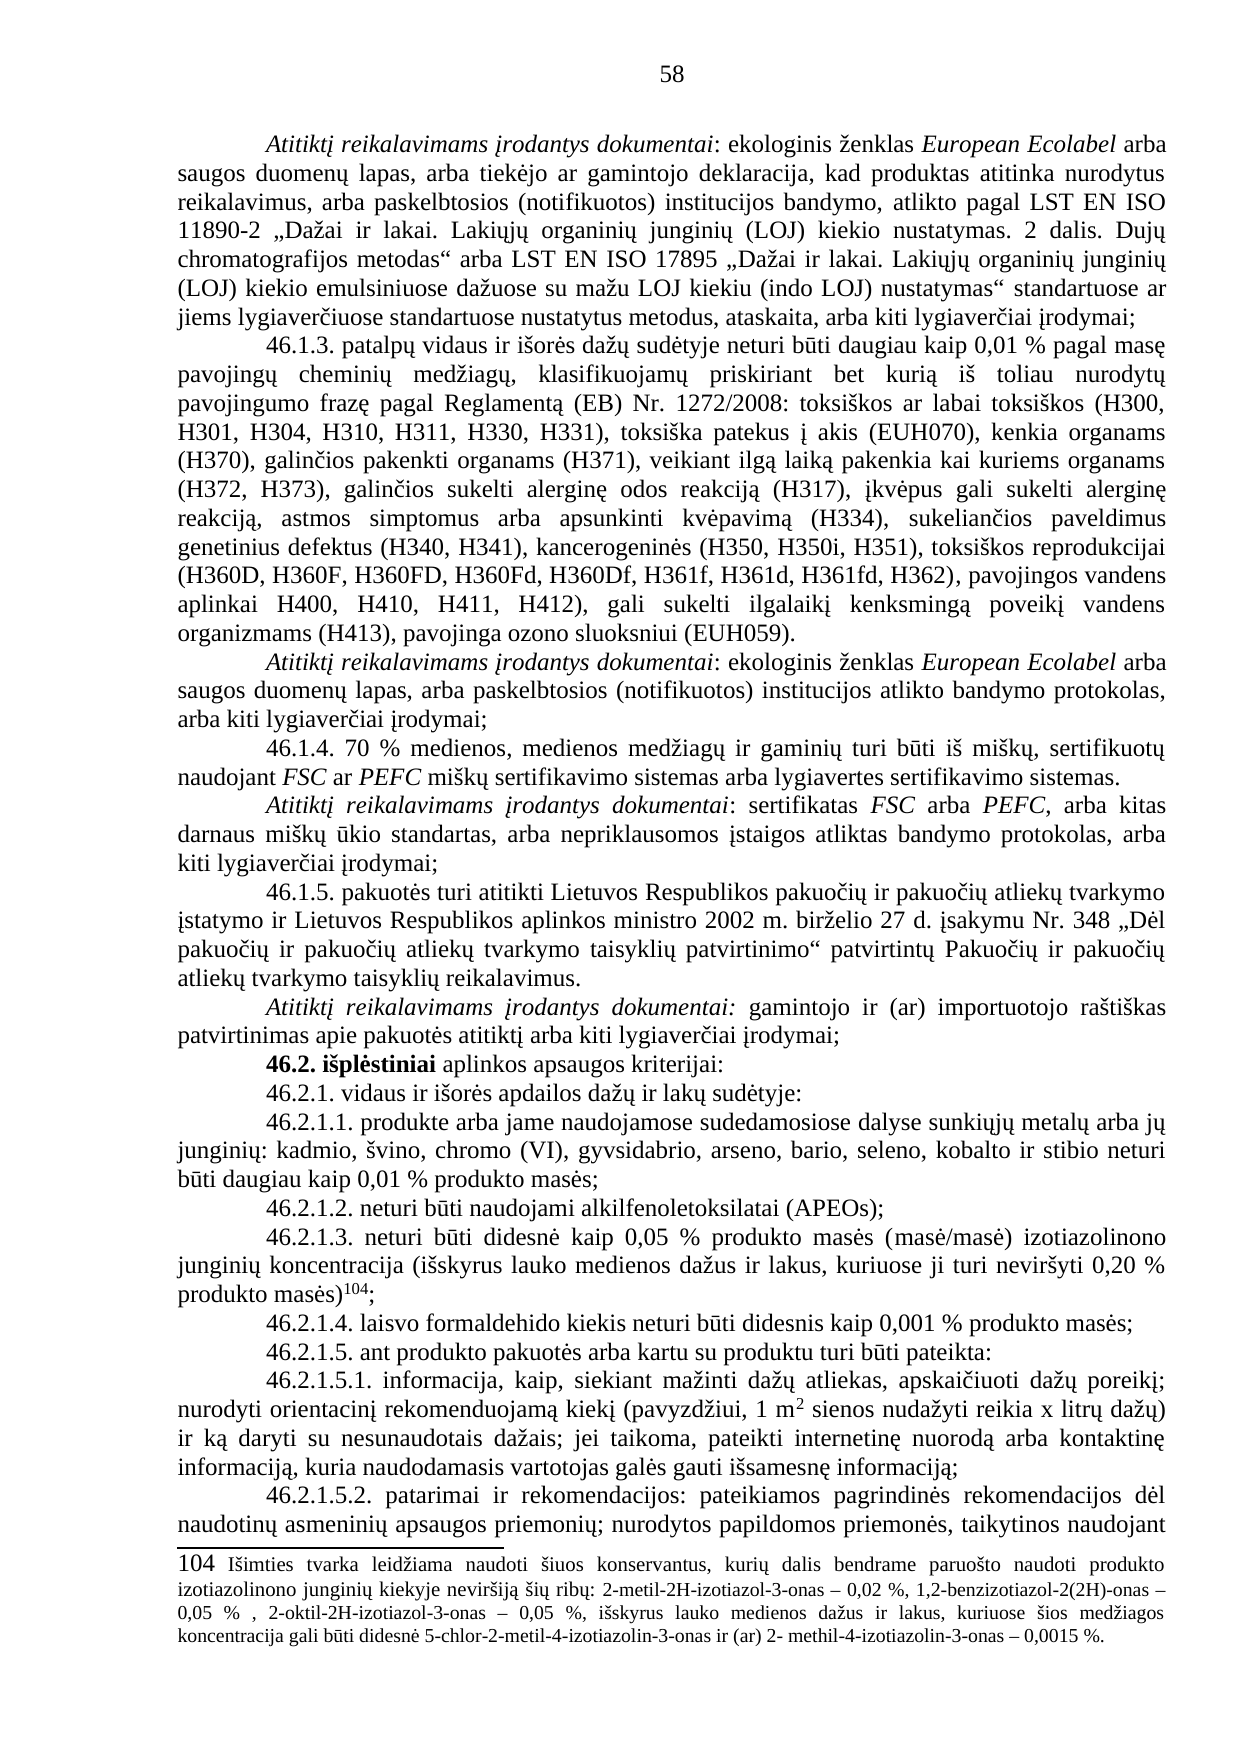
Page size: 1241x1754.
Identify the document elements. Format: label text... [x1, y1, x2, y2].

text 46.1.5. pakuotės turi atitikti Lietuvos Respublikos pakuočių ir pakuočių atliekų tvarkymo įstatymo ir Lietuvos Respublikos aplinkos ministro 2002 m. birželio 27 d. įsakymu Nr. 348 „Dėl pakuočių ir pakuočių atliekų tvarkymo taisyklių patvirtinimo“ patvirtintų Pakuočių ir pakuočių atliekų tvarkymo taisyklių reikalavimus. [177, 877, 1166, 992]
text 46.1.4. 70 % medienos, medienos medžiagų ir gaminių turi būti iš miškų, sertifikuotų naudojant FSC ar PEFC miškų sertifikavimo sistemas arba lygiavertes sertifikavimo sistemas. [177, 733, 1166, 790]
text Atitiktį reikalavimams įrodantys dokumentai: ekologinis ženklas European Ecolabel arba saugos duomenų lapas, arba paskelbtosios (notifikuotos) institucijos atlikto bandymo protokolas, arba kiti lygiaverčiai įrodymai; [177, 647, 1166, 733]
text 46.2. išplėstiniai aplinkos apsaugos kriterijai: [177, 1049, 1166, 1078]
text Išimties tvarka leidžiama naudoti šiuos konservantus, kurių dalis bendrame paruošto naudoti produkto izotiazolinono junginių kiekyje neviršiją šių ribų: 2-metil-2H-izotiazol-3-onas – 0,02 %, 1,2-benzizotiazol-2(2H)-onas – 0,05 % , 2-oktil-2H-izotiazol-3-onas – 0,05 %, išskyrus lauko medienos dažus ir lakus, kuriuose šios medžiagos koncentracija gali būti didesnė 5-chlor-2-metil-4-izotiazolin-3-onas ir (ar) 2- methil-4-izotiazolin-3-onas – 0,0015 %. [177, 1548, 1166, 1646]
text 46.2.1.4. laisvo formaldehido kiekis neturi būti didesnis kaip 0,001 % produkto masės; [177, 1308, 1166, 1337]
text 46.2.1. vidaus ir išorės apdailos dažų ir lakų sudėtyje: [177, 1078, 1166, 1107]
text 46.2.1.2. neturi būti naudojami alkilfenoletoksilatai (APEOs); [177, 1193, 1166, 1222]
text 46.2.1.1. produkte arba jame naudojamose sudedamosiose dalyse sunkiųjų metalų arba jų junginių: kadmio, švino, chromo (VI), gyvsidabrio, arseno, bario, seleno, kobalto ir stibio neturi būti daugiau kaip 0,01 % produkto masės; [177, 1107, 1166, 1193]
text Atitiktį reikalavimams įrodantys dokumentai: ekologinis ženklas European Ecolabel arba saugos duomenų lapas, arba tiekėjo ar gamintojo deklaracija, kad produktas atitinka nurodytus reikalavimus, arba paskelbtosios (notifikuotos) institucijos bandymo, atlikto pagal LST EN ISO 11890-2 „Dažai ir lakai. Lakiųjų organinių junginių (LOJ) kiekio nustatymas. 2 dalis. Dujų chromatografijos metodas“ arba LST EN ISO 17895 „Dažai ir lakai. Lakiųjų organinių junginių (LOJ) kiekio emulsiniuose dažuose su mažu LOJ kiekiu (indo LOJ) nustatymas“ standartuose ar jiems lygiaverčiuose standartuose nustatytus metodus, ataskaita, arba kiti lygiaverčiai įrodymai; [177, 129, 1166, 330]
text Atitiktį reikalavimams įrodantys dokumentai: gamintojo ir (ar) importuotojo raštiškas patvirtinimas apie pakuotės atitiktį arba kiti lygiaverčiai įrodymai; [177, 992, 1166, 1049]
text Atitiktį reikalavimams įrodantys dokumentai: sertifikatas FSC arba PEFC, arba kitas darnaus miškų ūkio standartas, arba nepriklausomos įstaigos atliktas bandymo protokolas, arba kiti lygiaverčiai įrodymai; [177, 790, 1166, 877]
text 46.2.1.3. neturi būti didesnė kaip 0,05 % produkto masės (masė/masė) izotiazolinono junginių koncentracija (išskyrus lauko medienos dažus ir lakus, kuriuose ji turi neviršyti 0,20 % produkto masės); [177, 1222, 1166, 1308]
text 46.2.1.5. ant produkto pakuotės arba kartu su produktu turi būti pateikta: [177, 1337, 1166, 1365]
text 46.2.1.5.2. patarimai ir rekomendacijos: pateikiamos pagrindinės rekomendacijos dėl naudotinų asmeninių apsaugos priemonių; nurodytos papildomos priemonės, taikytinos naudojant [177, 1480, 1166, 1538]
text 46.1.3. patalpų vidaus ir išorės dažų sudėtyje neturi būti daugiau kaip 0,01 % pagal masę pavojingų cheminių medžiagų, klasifikuojamų priskiriant bet kurią iš toliau nurodytų pavojingumo frazę pagal Reglamentą (EB) Nr. 1272/2008: toksiškos ar labai toksiškos (H300, H301, H304, H310, H311, H330, H331), toksiška patekus į akis (EUH070), kenkia organams (H370), galinčios pakenkti organams (H371), veikiant ilgą laiką pakenkia kai kuriems organams (H372, H373), galinčios sukelti alerginę odos reakciją (H317), įkvėpus gali sukelti alerginę reakciją, astmos simptomus arba apsunkinti kvėpavimą (H334), sukeliančios paveldimus genetinius defektus (H340, H341), kancerogeninės (H350, H350i, H351), toksiškos reprodukcijai (H360D, H360F, H360FD, H360Fd, H360Df, H361f, H361d, H361fd, H362), pavojingos vandens aplinkai H400, H410, H411, H412), gali sukelti ilgalaikį kenksmingą poveikį vandens organizmams (H413), pavojinga ozono sluoksniui (EUH059). [177, 330, 1166, 647]
text 46.2.1.5.1. informacija, kaip, siekiant mažinti dažų atliekas, apskaičiuoti dažų poreikį; nurodyti orientacinį rekomenduojamą kiekį (pavyzdžiui, 1 m2 sienos nudažyti reikia x litrų dažų) ir ką daryti su nesunaudotais dažais; jei taikoma, pateikti internetinę nuorodą arba kontaktinę informaciją, kuria naudodamasis vartotojas galės gauti išsamesnę informaciją; [177, 1365, 1166, 1480]
